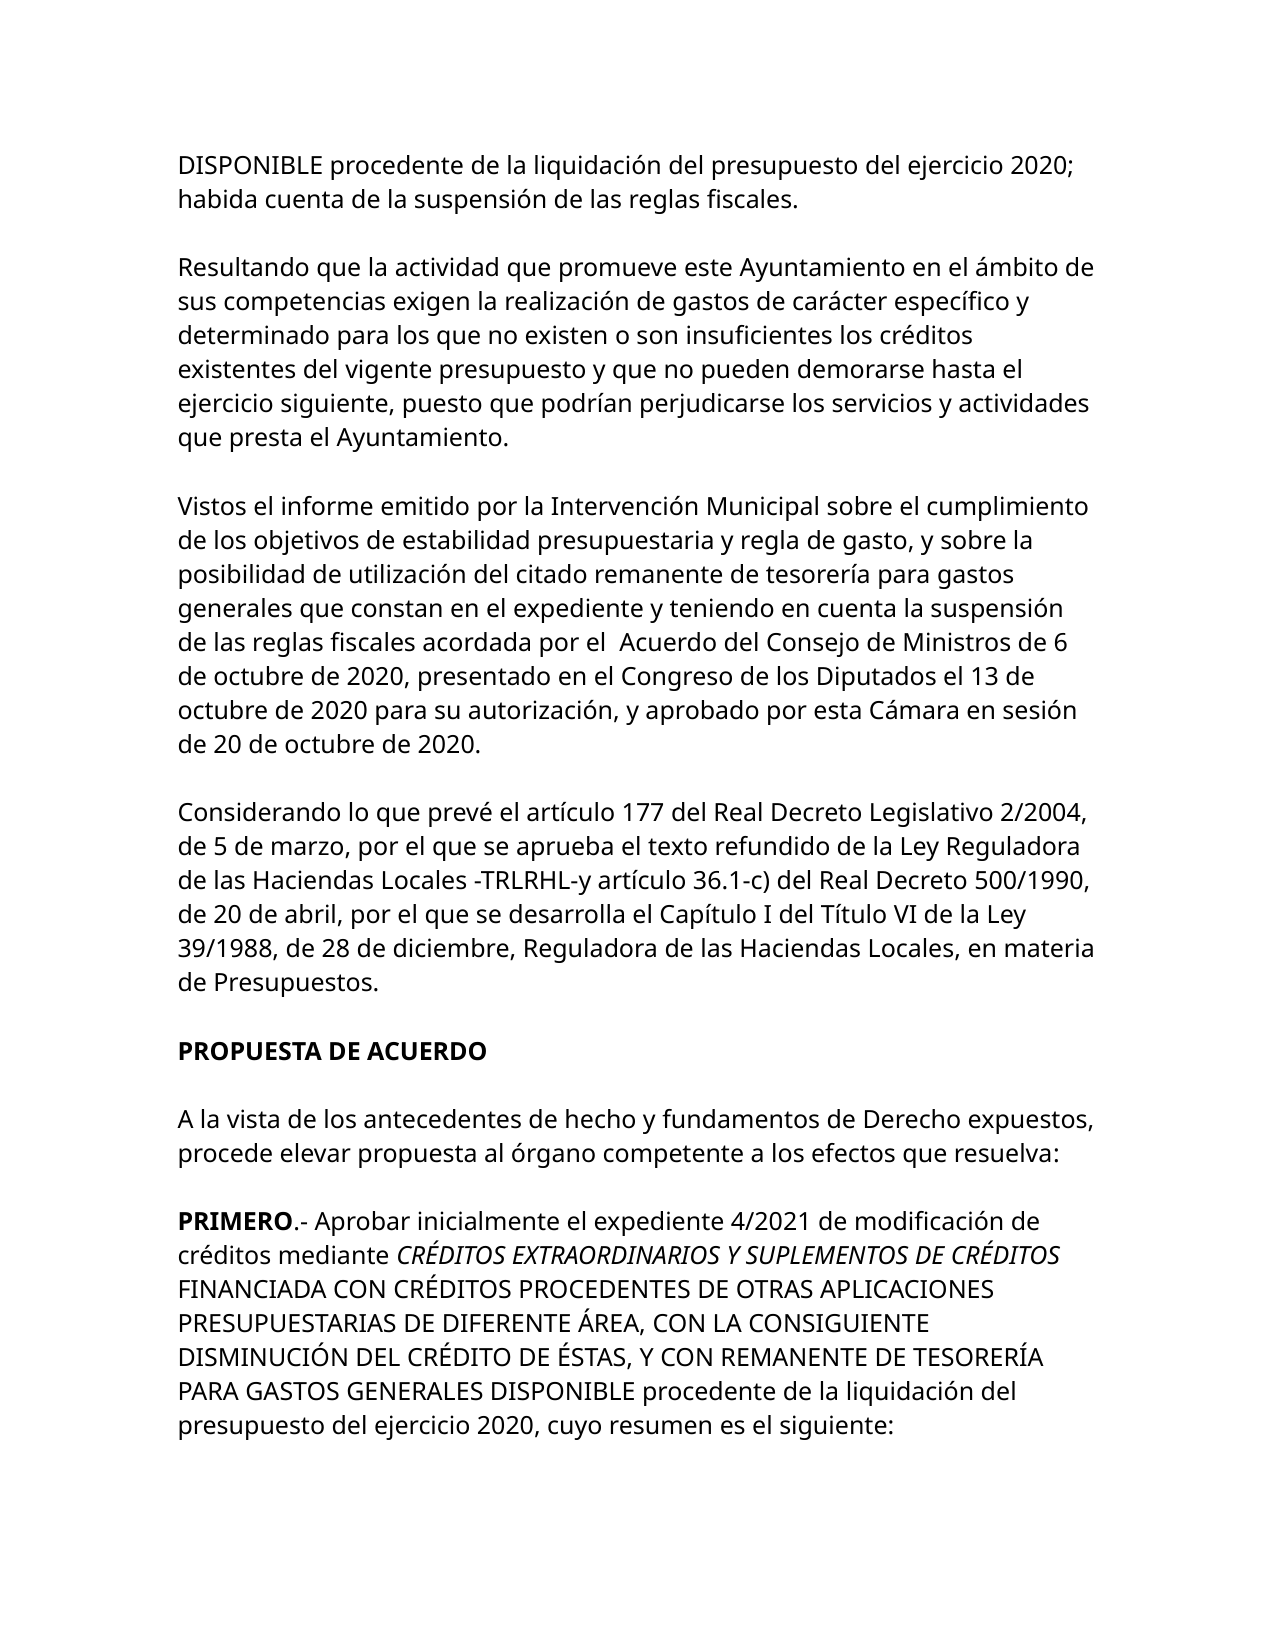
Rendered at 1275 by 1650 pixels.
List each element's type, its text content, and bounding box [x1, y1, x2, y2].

text Considerando lo que prevé el artículo 177 del Real Decreto Legislativo 2/2004, de 5 de marzo, por el que se aprueba el texto refundido de la Ley Reguladora de las Haciendas Locales -TRLRHL-y artículo 36.1-c) del Real Decreto 500/1990, de 20 de abril, por el que se desarrolla el Capítulo I del Título VI de la Ley 39/1988, de 28 de diciembre, Reguladora de las Haciendas Locales, en materia de Presupuestos. [177, 795, 1098, 999]
text Vistos el informe emitido por la Intervención Municipal sobre el cumplimiento de los objetivos de estabilidad presupuestaria y regla de gasto, y sobre la posibilidad de utilización del citado remanente de tesorería para gastos generales que constan en el expediente y teniendo en cuenta la suspensión de las reglas fiscales acordada por el Acuerdo del Consejo de Ministros de 6 de octubre de 2020, presentado en el Congreso de los Diputados el 13 de octubre de 2020 para su autorización, y aprobado por esta Cámara en sesión de 20 de octubre de 2020. [177, 488, 1098, 761]
text A la vista de los antecedentes de hecho y fundamentos de Derecho expuestos, procede elevar propuesta al órgano competente a los efectos que resuelva: [177, 1101, 1098, 1169]
text DISPONIBLE procedente de la liquidación del presupuesto del ejercicio 2020; habida cuenta de la suspensión de las reglas fiscales. [177, 148, 1098, 216]
text PRIMERO.- Aprobar inicialmente el expediente 4/2021 de modificación de créditos mediante CRÉDITOS EXTRAORDINARIOS Y SUPLEMENTOS DE CRÉDITOS FINANCIADA CON CRÉDITOS PROCEDENTES DE OTRAS APLICACIONES PRESUPUESTARIAS DE DIFERENTE ÁREA, CON LA CONSIGUIENTE DISMINUCIÓN DEL CRÉDITO DE ÉSTAS, Y CON REMANENTE DE TESORERÍA PARA GASTOS GENERALES DISPONIBLE procedente de la liquidación del presupuesto del ejercicio 2020, cuyo resumen es el siguiente: [177, 1203, 1098, 1442]
text PROPUESTA DE ACUERDO [177, 1033, 1098, 1067]
text Resultando que la actividad que promueve este Ayuntamiento en el ámbito de sus competencias exigen la realización de gastos de carácter específico y determinado para los que no existen o son insuficientes los créditos existentes del vigente presupuesto y que no pueden demorarse hasta el ejercicio siguiente, puesto que podrían perjudicarse los servicios y actividades que presta el Ayuntamiento. [177, 250, 1098, 454]
